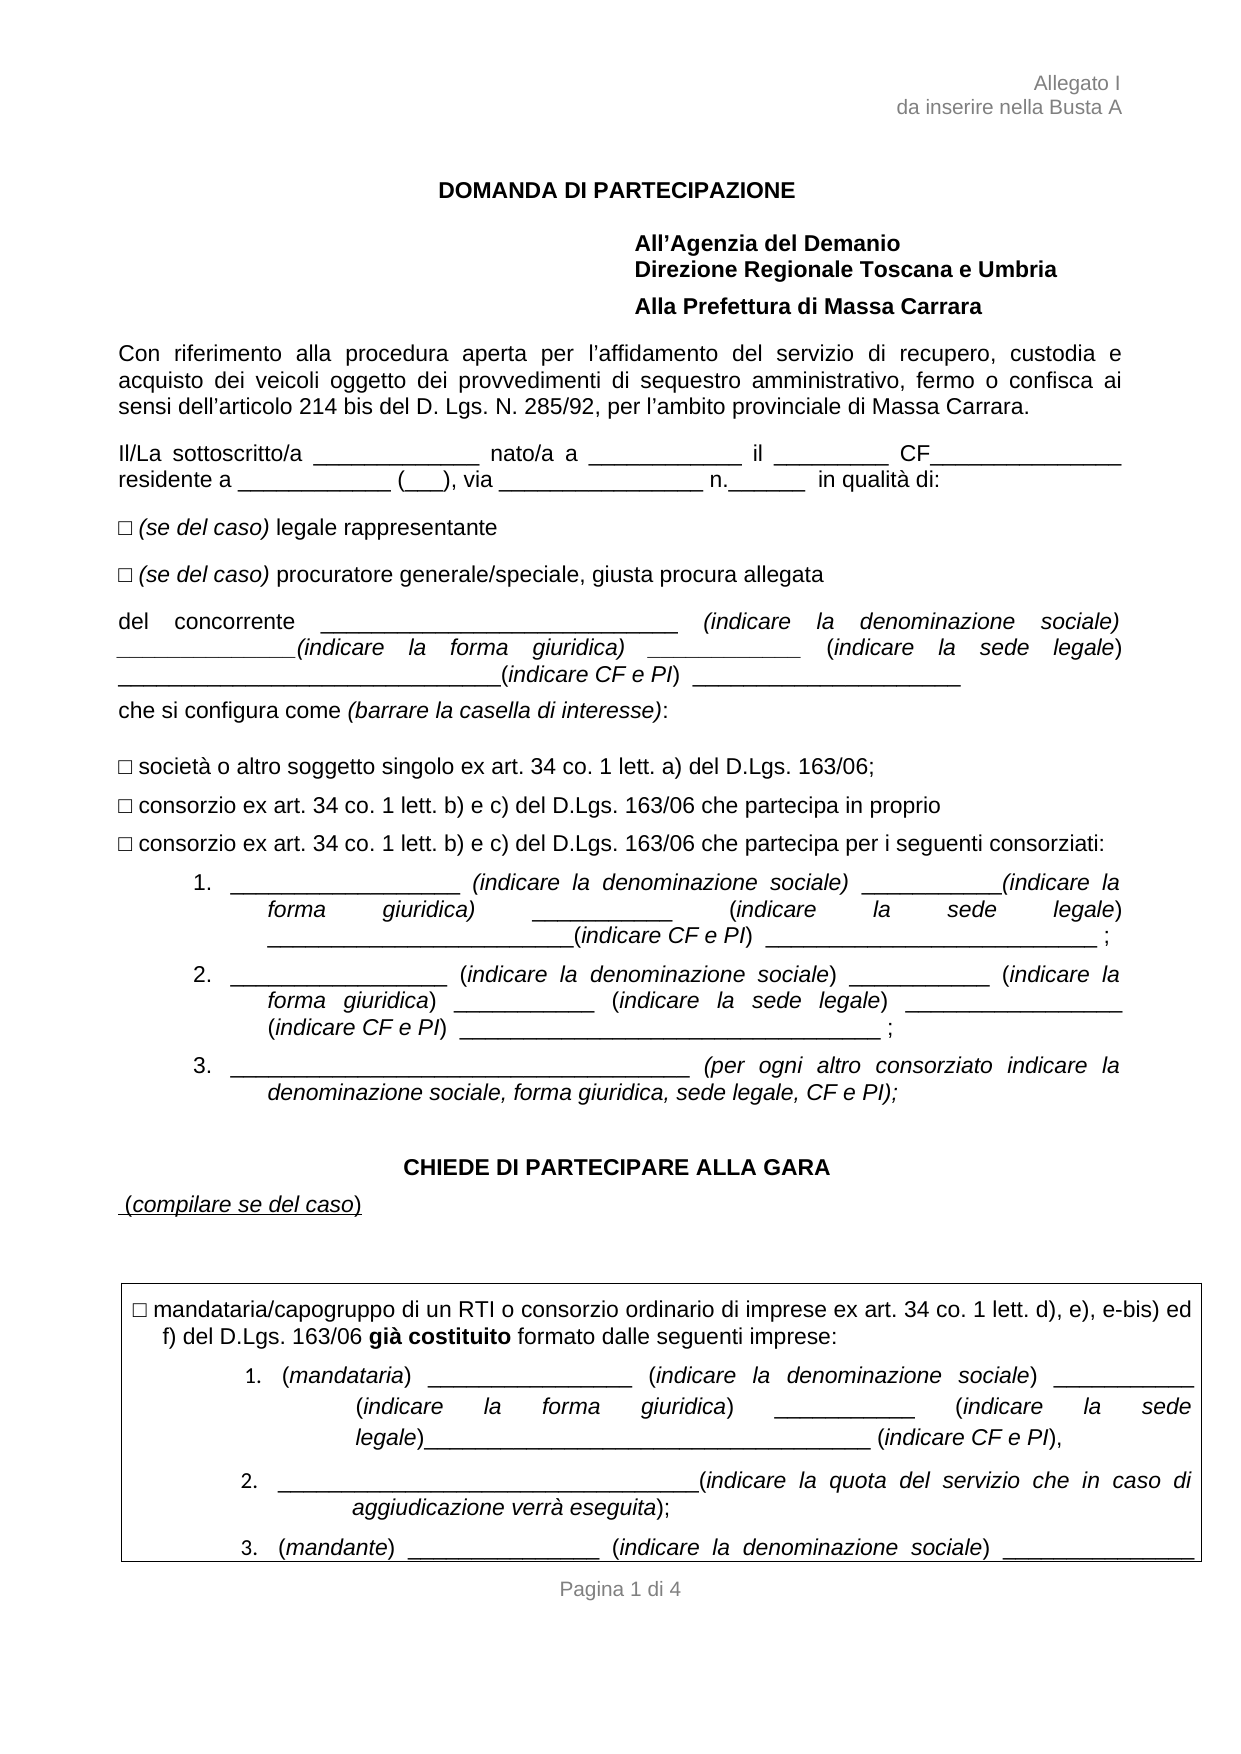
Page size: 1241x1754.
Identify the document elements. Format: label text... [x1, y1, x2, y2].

text Con riferimento alla procedura aperta per l’affidamento del servizio di recupero, custodia e acquisto dei veicoli oggetto dei provvedimenti di sequestro amministrativo, fermo o confisca ai sensi dell’articolo 214 bis del D. Lgs. N. 285/92, per l’ambito provinciale di Massa Carrara. [118, 340, 1122, 419]
text che si configura come (barrare la casella di interesse): [118, 697, 1122, 724]
list __________________ (indicare la denominazione sociale) ___________(indicare la forma giuridica) ___________ (indicare la sede legale) ________________________(indicare CF e PI) __________________________ ; [193, 869, 1122, 948]
table_header □ mandataria/capogruppo di un RTI o consorzio ordinario di imprese ex art. 34 co. 1 lett. d), e), e-bis) ed f) del D.Lgs. 163/06 già costituito formato dalle seguenti imprese: (mandataria) ________________ (indicare la denominazione sociale) ___________ (indicare la forma giuridica) ___________ (indicare la sede legale)___________________________________ (indicare CF e PI), _________________________________(indicare la quota del servizio che in caso di aggiudicazione verrà eseguita); (mandante) _______________ (indicare la denominazione sociale) _______________ [122, 1284, 1201, 1561]
text □ (se del caso) legale rappresentante [118, 514, 1122, 540]
text □ (se del caso) procuratore generale/speciale, giusta procura allegata [118, 561, 1122, 587]
text Il/La sottoscritto/a _____________ nato/a a ____________ il _________ CF_______________ residente a ____________ (___), via ________________ n.______ in qualità di: [118, 440, 1122, 493]
text All’Agenzia del Demanio [634, 230, 1122, 256]
text □ consorzio ex art. 34 co. 1 lett. b) e c) del D.Lgs. 163/06 che partecipa per i seguenti consorziati: [118, 830, 1122, 857]
text CHIEDE DI PARTECIPARE ALLA GARA [118, 1154, 1122, 1181]
text Alla Prefettura di Massa Carrara [634, 293, 1122, 319]
text del concorrente ____________________________ (indicare la denominazione sociale) ______________(indicare la forma giuridica) ____________ (indicare la sede legale) ______________________________(indicare CF e PI) _____________________ [118, 608, 1122, 687]
text DOMANDA DI PARTECIPAZIONE [118, 177, 1122, 203]
list ____________________________________ (per ogni altro consorziato indicare la denominazione sociale, forma giuridica, sede legale, CF e PI); [193, 1052, 1122, 1105]
text (compilare se del caso) [118, 1191, 1122, 1217]
text □ consorzio ex art. 34 co. 1 lett. b) e c) del D.Lgs. 163/06 che partecipa in proprio [118, 792, 1122, 818]
text Direzione Regionale Toscana e Umbria [634, 256, 1122, 283]
list _________________ (indicare la denominazione sociale) ___________ (indicare la forma giuridica) ___________ (indicare la sede legale) _________________ (indicare CF e PI) _________________________________ ; [193, 961, 1122, 1040]
text □ società o altro soggetto singolo ex art. 34 co. 1 lett. a) del D.Lgs. 163/06; [118, 753, 1122, 779]
